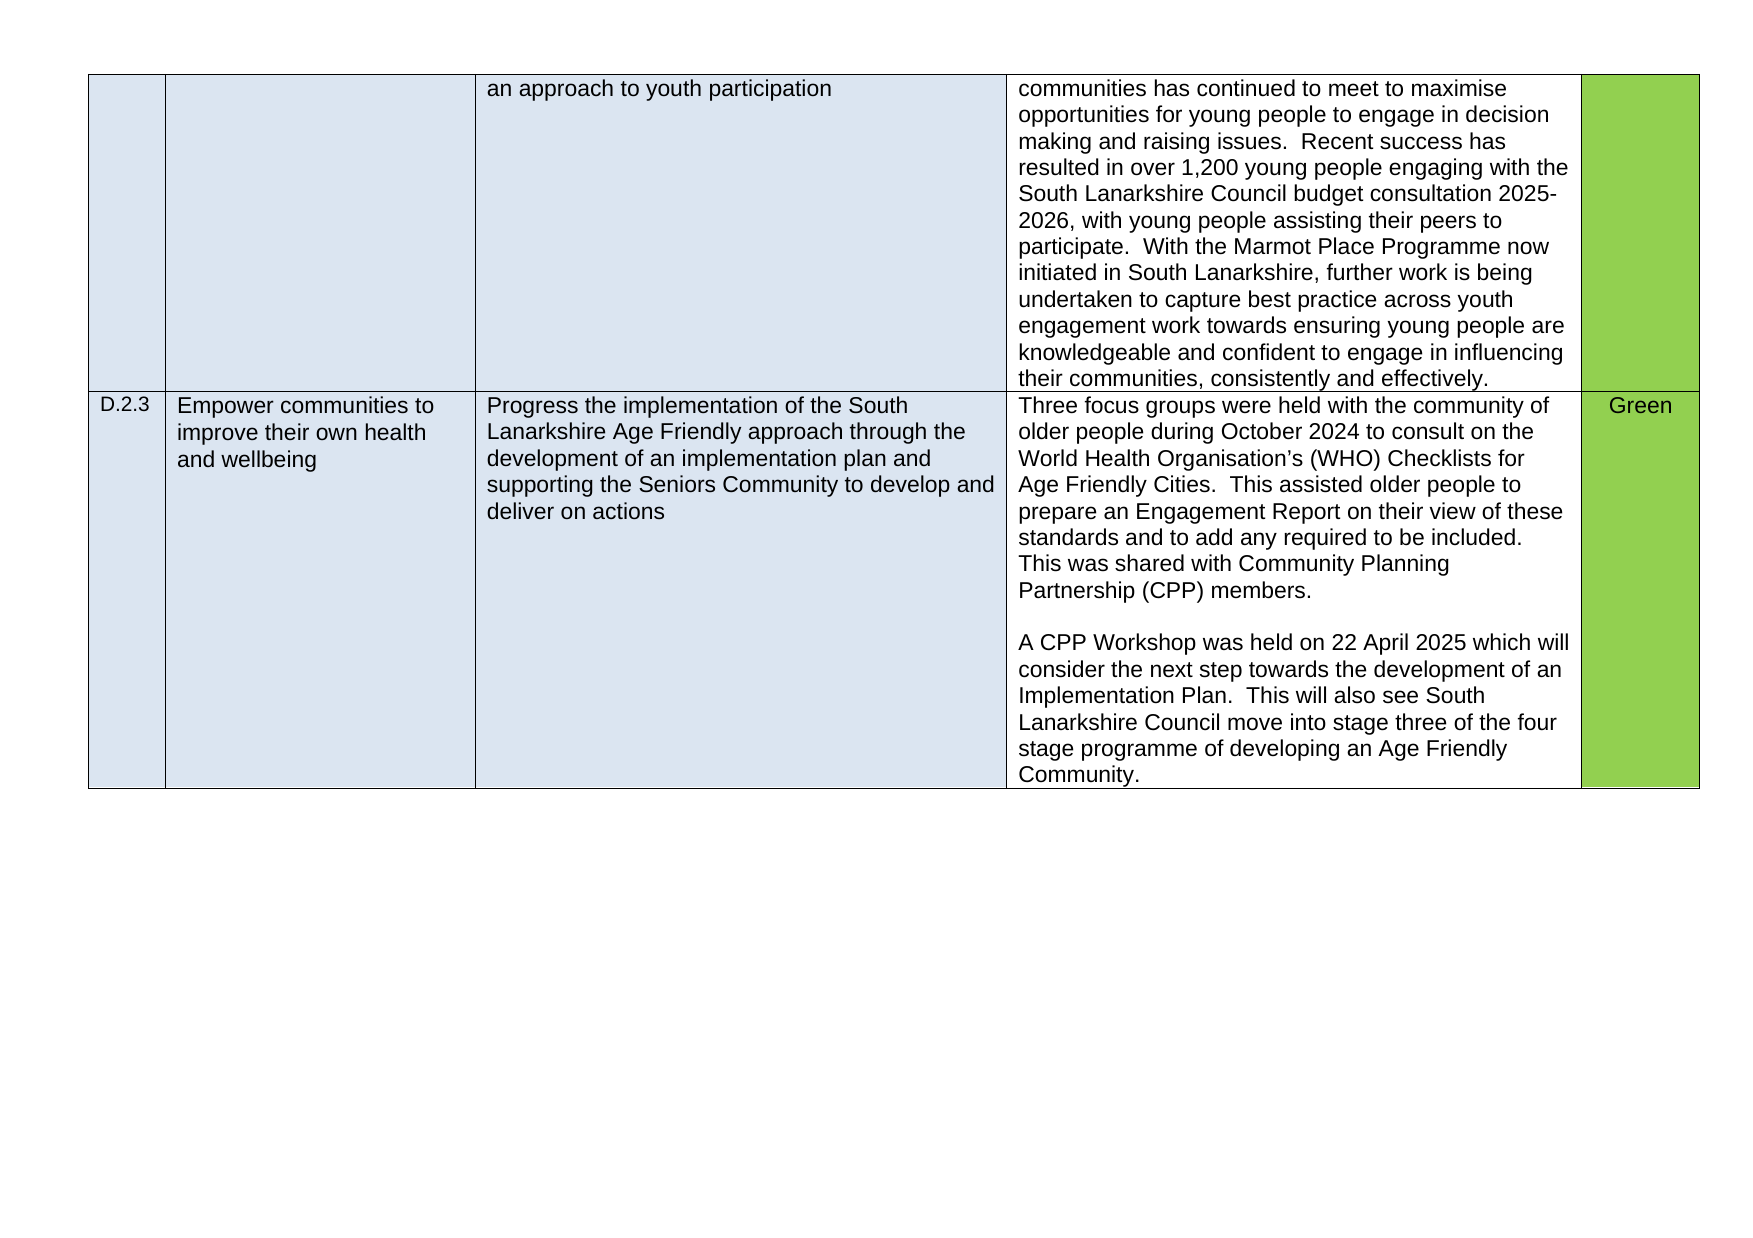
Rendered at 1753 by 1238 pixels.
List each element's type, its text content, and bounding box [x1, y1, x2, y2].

table_cell Green [1582, 392, 1699, 787]
table_cell [1582, 75, 1699, 391]
table_header [166, 75, 475, 391]
table_cell Three focus groups were held with the community of older people during October 2024 to consult on the World Health Organisation’s (WHO) Checklists for Age Friendly Cities. This assisted older people to prepare an Engagement Report on their view of these standards and to add any required to be included. This was shared with Community Planning Partnership (CPP) members. A CPP Workshop was held on 22 April 2025 which will consider the next step towards the development of an Implementation Plan. This will also see South Lanarkshire Council move into stage three of the four stage programme of developing an Age Friendly Community. [1007, 392, 1581, 787]
table_cell communities has continued to meet to maximise opportunities for young people to engage in decision making and raising issues. Recent success has resulted in over 1,200 young people engaging with the South Lanarkshire Council budget consultation 2025-2026, with young people assisting their peers to participate. With the Marmot Place Programme now initiated in South Lanarkshire, further work is being undertaken to capture best practice across youth engagement work towards ensuring young people are knowledgeable and confident to engage in influencing their communities, consistently and effectively. [1007, 75, 1581, 391]
table_header [89, 75, 165, 391]
table_cell D.2.3 [89, 392, 165, 787]
table_cell Progress the implementation of the South Lanarkshire Age Friendly approach through the development of an implementation plan and supporting the Seniors Community to develop and deliver on actions [476, 392, 1006, 787]
table_cell an approach to youth participation [476, 75, 1006, 391]
table_cell Empower communities to improve their own health and wellbeing [166, 392, 475, 787]
